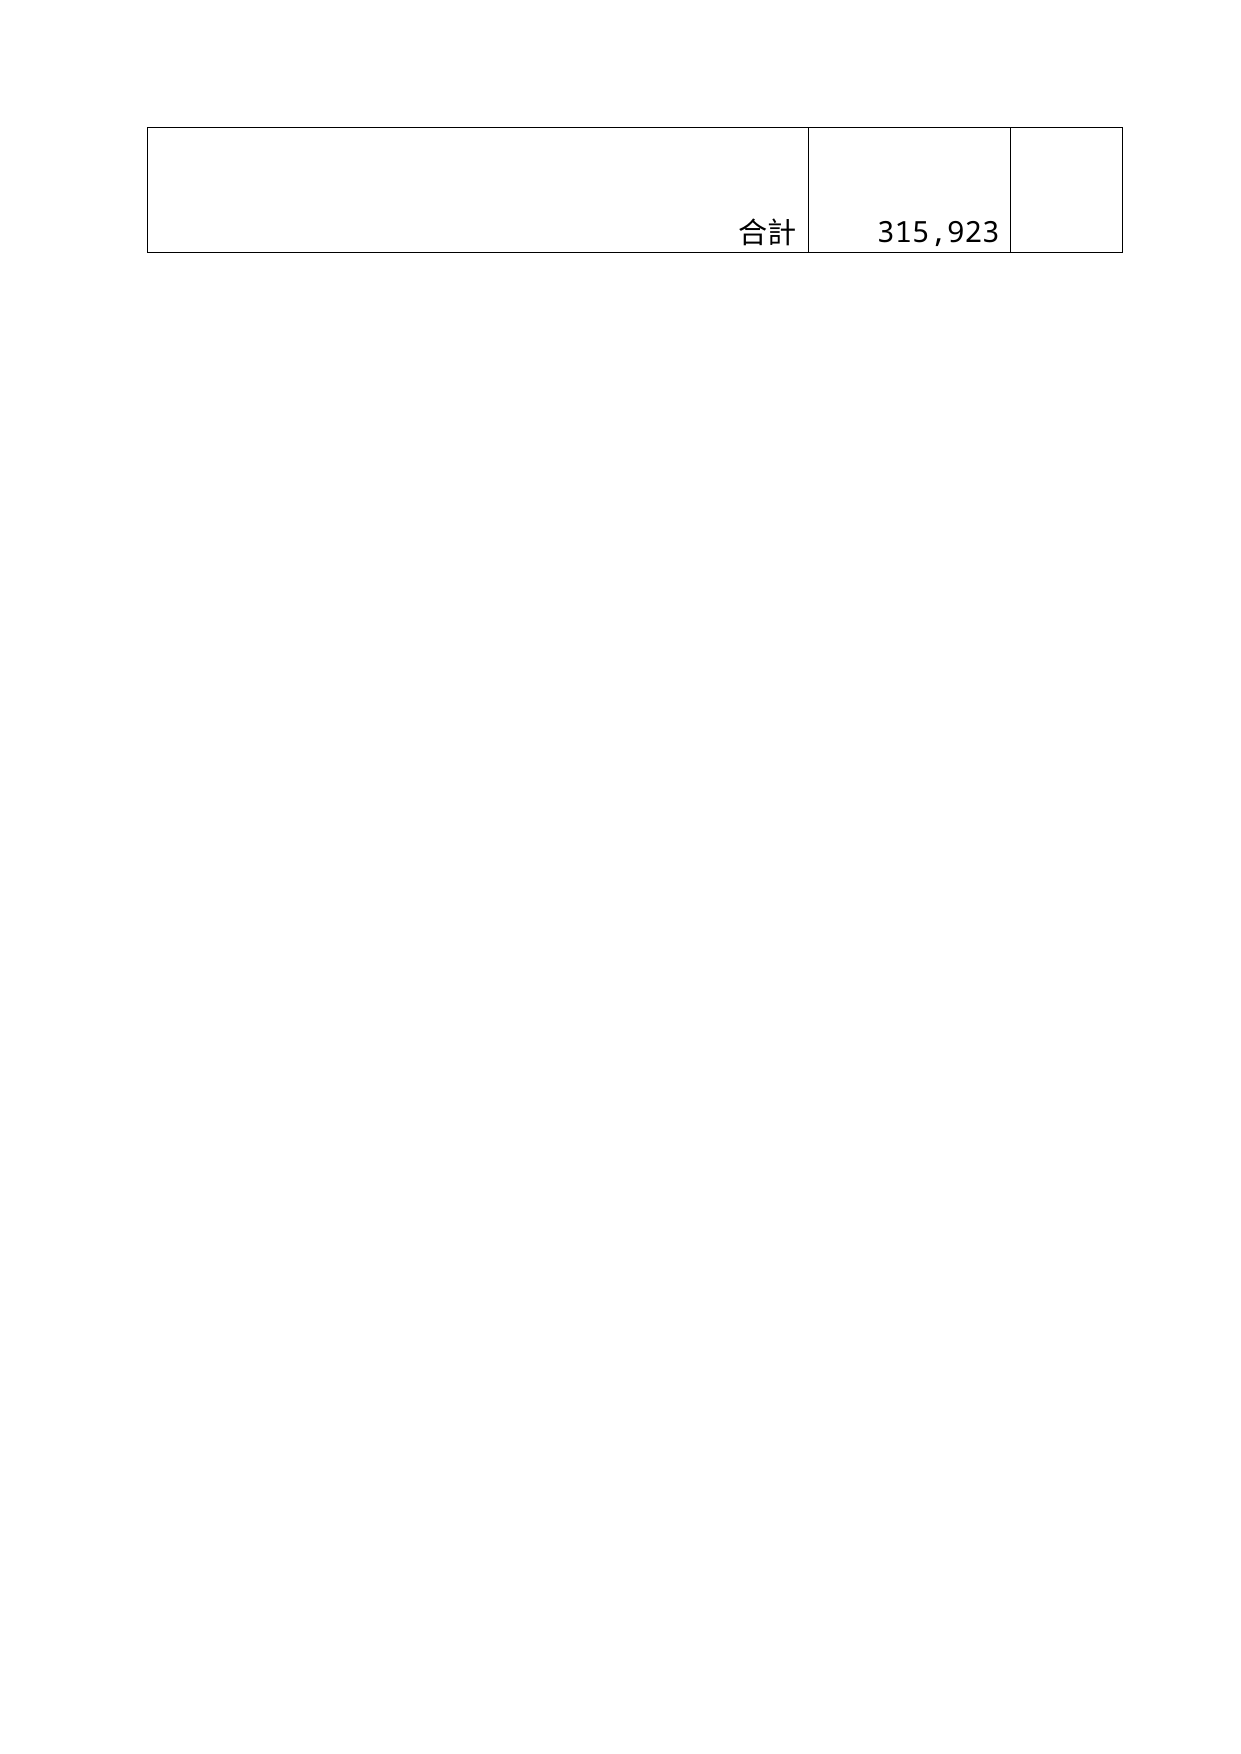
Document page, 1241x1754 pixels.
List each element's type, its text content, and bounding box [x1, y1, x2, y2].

table_cell [1011, 128, 1122, 252]
table_cell 315,923 [809, 128, 1010, 252]
table_cell 合計 [148, 128, 808, 252]
